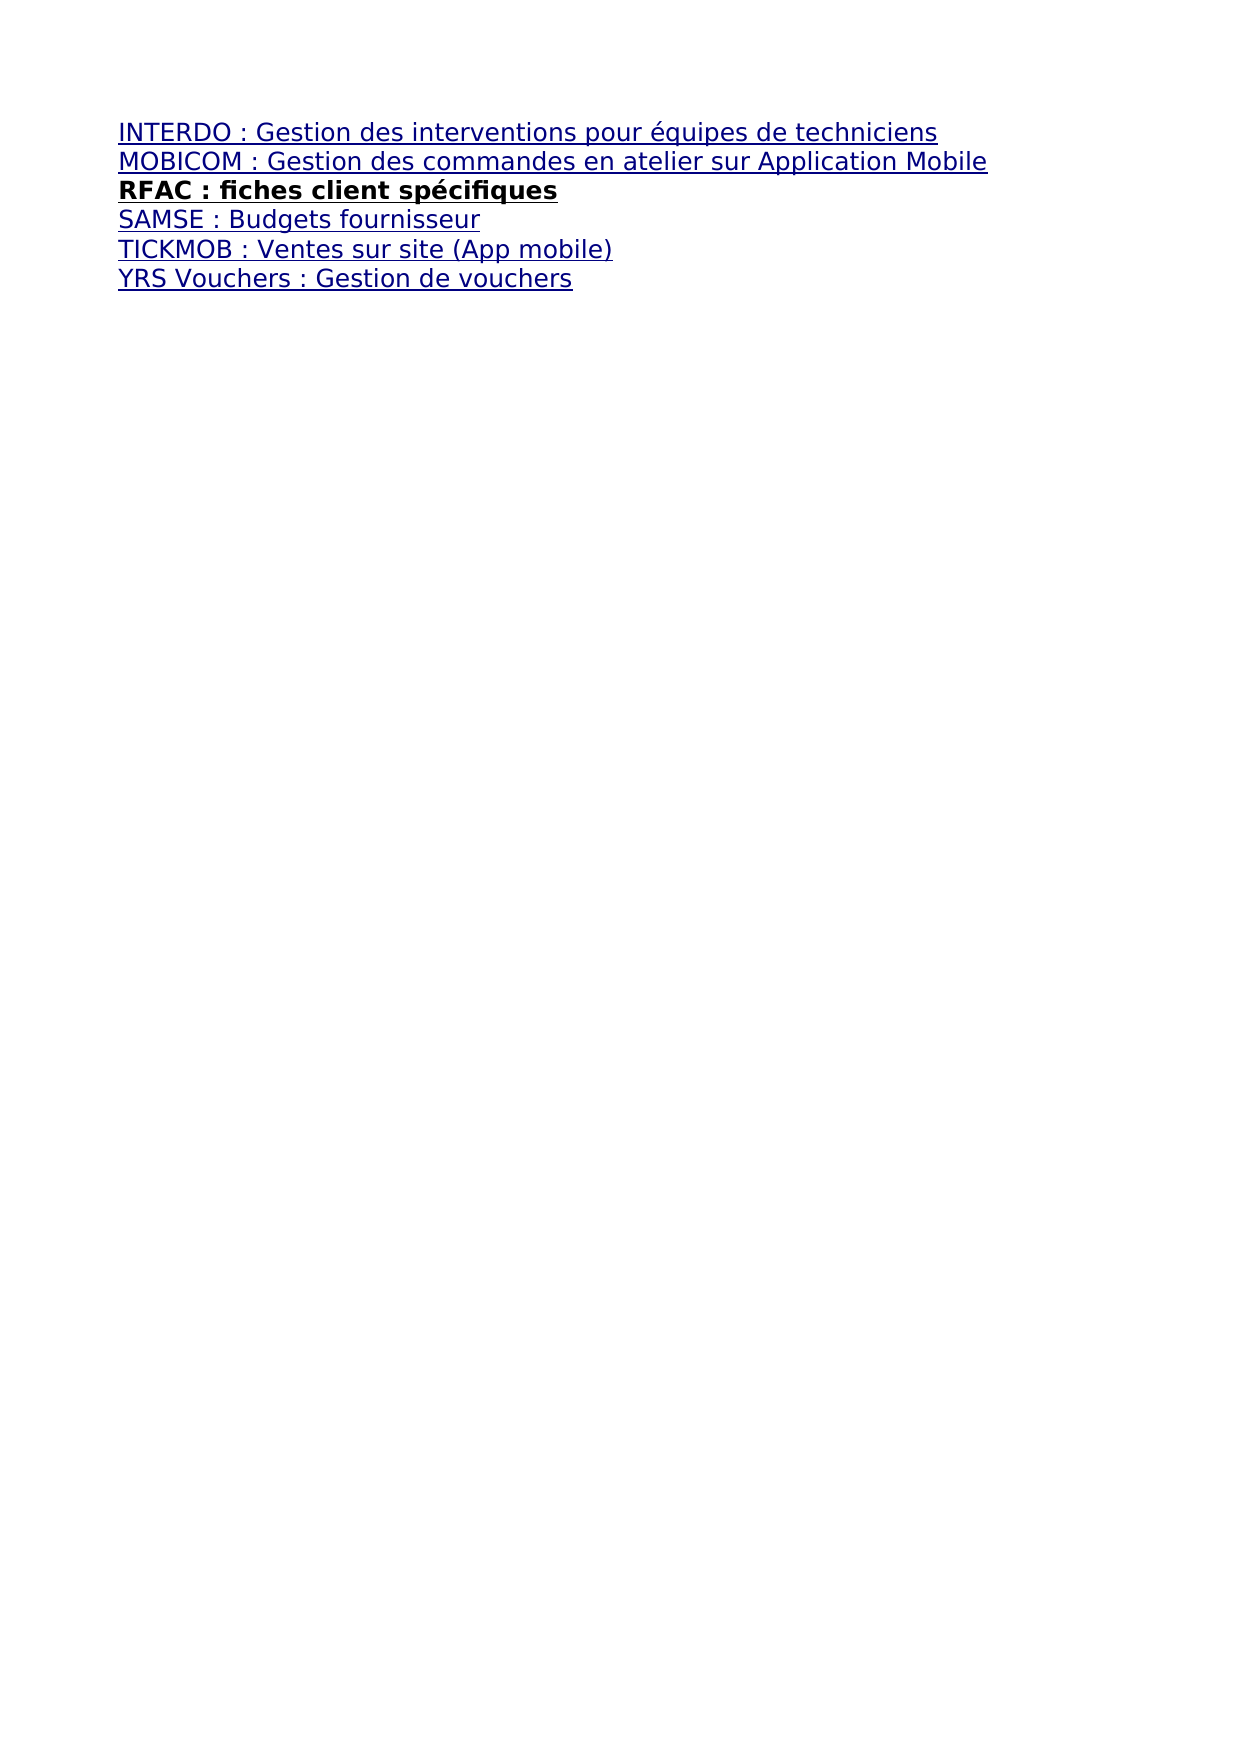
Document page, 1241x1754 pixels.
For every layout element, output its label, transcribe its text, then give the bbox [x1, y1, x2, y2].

text INTERDO : Gestion des interventions pour équipes de techniciens MOBICOM : Gestion des commandes en atelier sur Application Mobile RFAC : fiches client spécifiques SAMSE : Budgets fournisseur TICKMOB : Ventes sur site (App mobile) YRS Vouchers : Gestion de vouchers [118, 118, 1122, 322]
